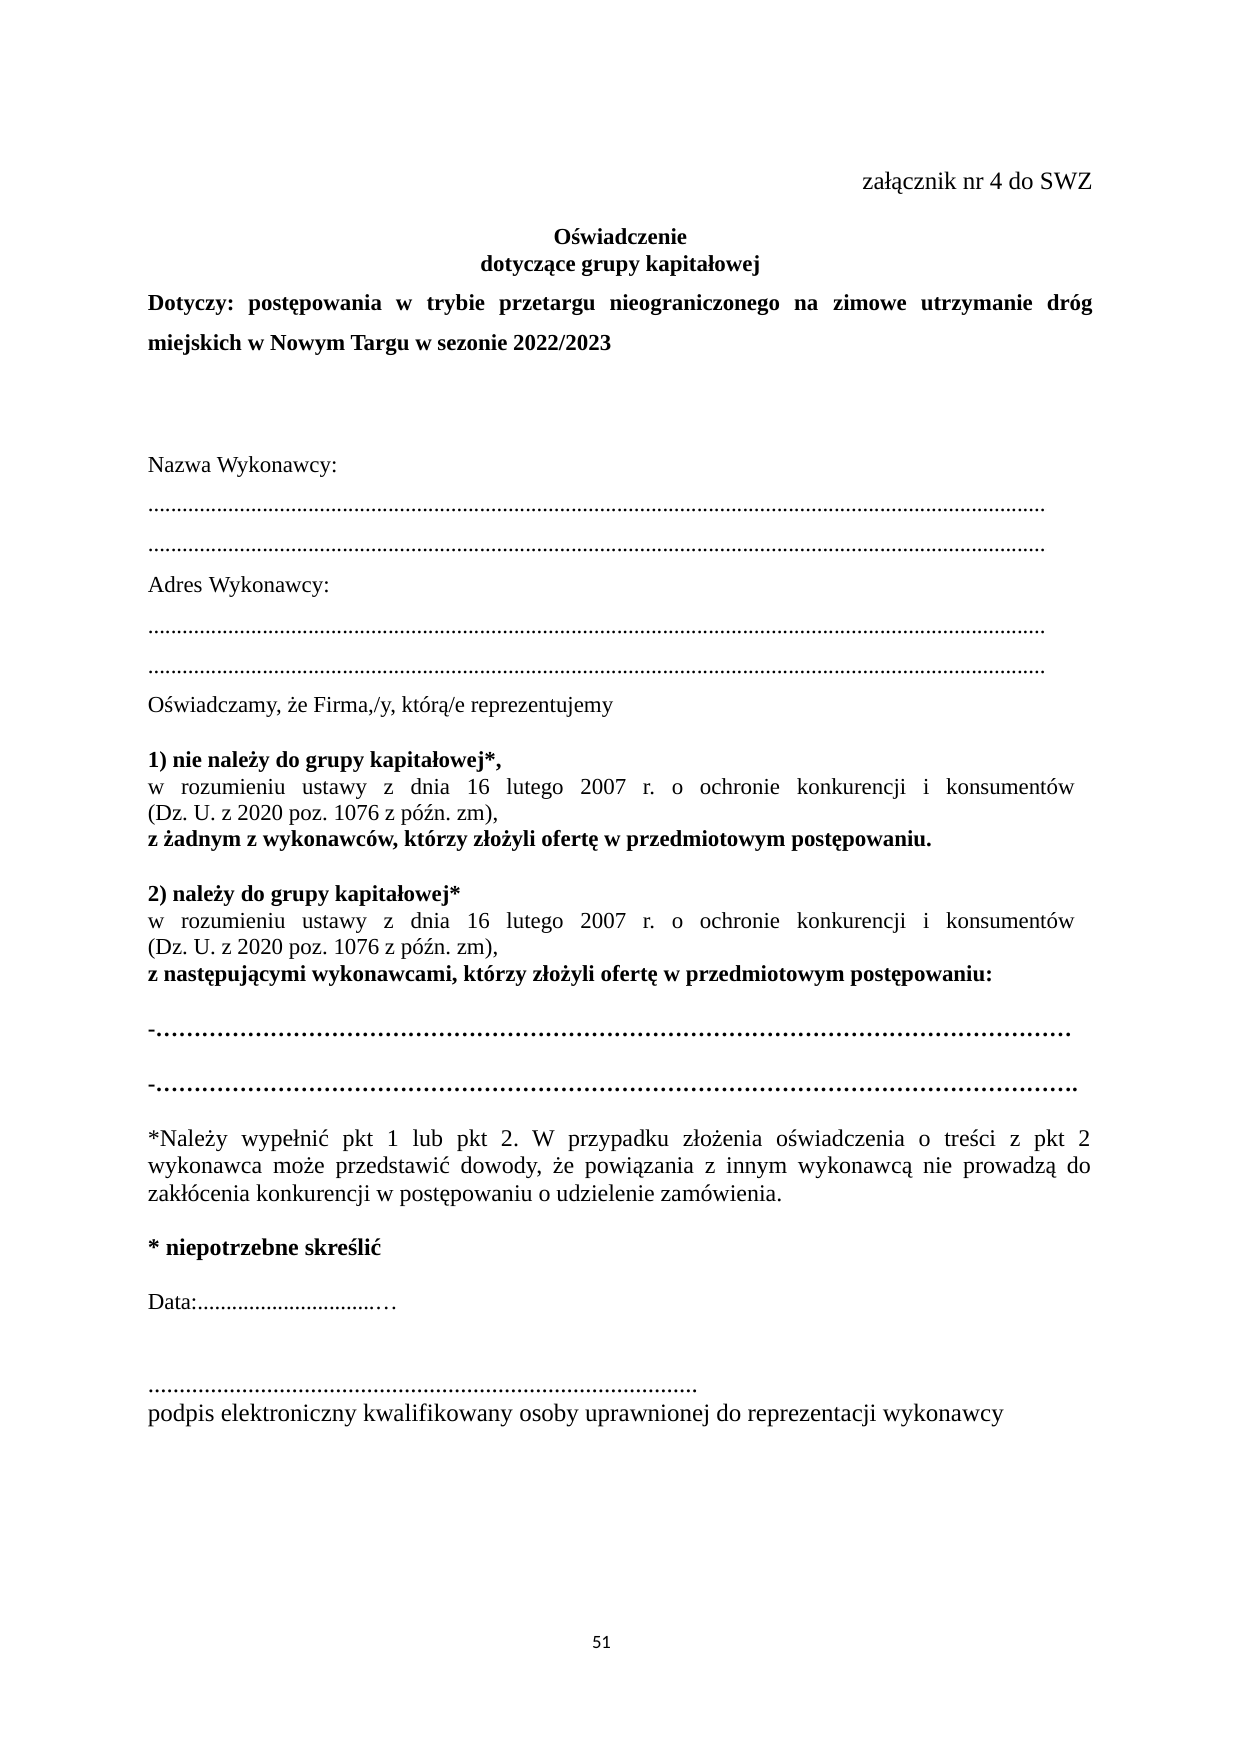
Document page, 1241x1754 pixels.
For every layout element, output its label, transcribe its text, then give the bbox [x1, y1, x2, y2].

text * niepotrzebne skreślić [148, 1233, 1093, 1261]
text 1) nie należy do grupy kapitałowej*, [148, 746, 1093, 773]
text ............................................................................................................................................................. [148, 490, 1093, 517]
text ............................................................................................................................................................. [148, 612, 1093, 639]
text Dotyczy: postępowania w trybie przetargu nieograniczonego na zimowe utrzymanie dróg miejskich w Nowym Targu w sezonie 2022/2023 [148, 289, 1093, 355]
text -…………………………………………………………………………………………………………. [148, 1070, 1093, 1096]
text Adres Wykonawcy: [148, 569, 1093, 598]
text ............................................................................................................................................................. [148, 530, 1093, 556]
text podpis elektroniczny kwalifikowany osoby uprawnionej do reprezentacji wykonawcy [148, 1398, 1093, 1427]
text Nazwa Wykonawcy: [148, 451, 1093, 477]
text Data:...............................… [148, 1288, 1093, 1314]
text 2) należy do grupy kapitałowej* [148, 881, 1093, 907]
text w rozumieniu ustawy z dnia 16 lutego 2007 r. o ochronie konkurencji i konsumentów (Dz. U. z 2020 poz. 1076 z późn. zm), [148, 907, 1093, 959]
text w rozumieniu ustawy z dnia 16 lutego 2007 r. o ochronie konkurencji i konsumentów (Dz. U. z 2020 poz. 1076 z późn. zm), [148, 773, 1093, 825]
text Oświadczenie [148, 223, 1093, 250]
text *Należy wypełnić pkt 1 lub pkt 2. W przypadku złożenia oświadczenia o treści z pkt 2 wykonawca może przedstawić dowody, że powiązania z innym wykonawcą nie prowadzą do zakłócenia konkurencji w postępowaniu o udzielenie zamówienia. [148, 1124, 1093, 1207]
text załącznik nr 4 do SWZ [148, 166, 1093, 194]
text dotyczące grupy kapitałowej [148, 250, 1093, 276]
text Oświadczamy, że Firma,/y, którą/e reprezentujemy [148, 691, 1093, 718]
text ........................................................................................ [148, 1369, 1093, 1398]
text z żadnym z wykonawców, którzy złożyli ofertę w przedmiotowym postępowaniu. [148, 825, 1093, 852]
text z następującymi wykonawcami, którzy złożyli ofertę w przedmiotowym postępowaniu: [148, 959, 1093, 986]
text ............................................................................................................................................................. [148, 652, 1093, 678]
text -………………………………………………………………………………………………………… [148, 1015, 1093, 1041]
